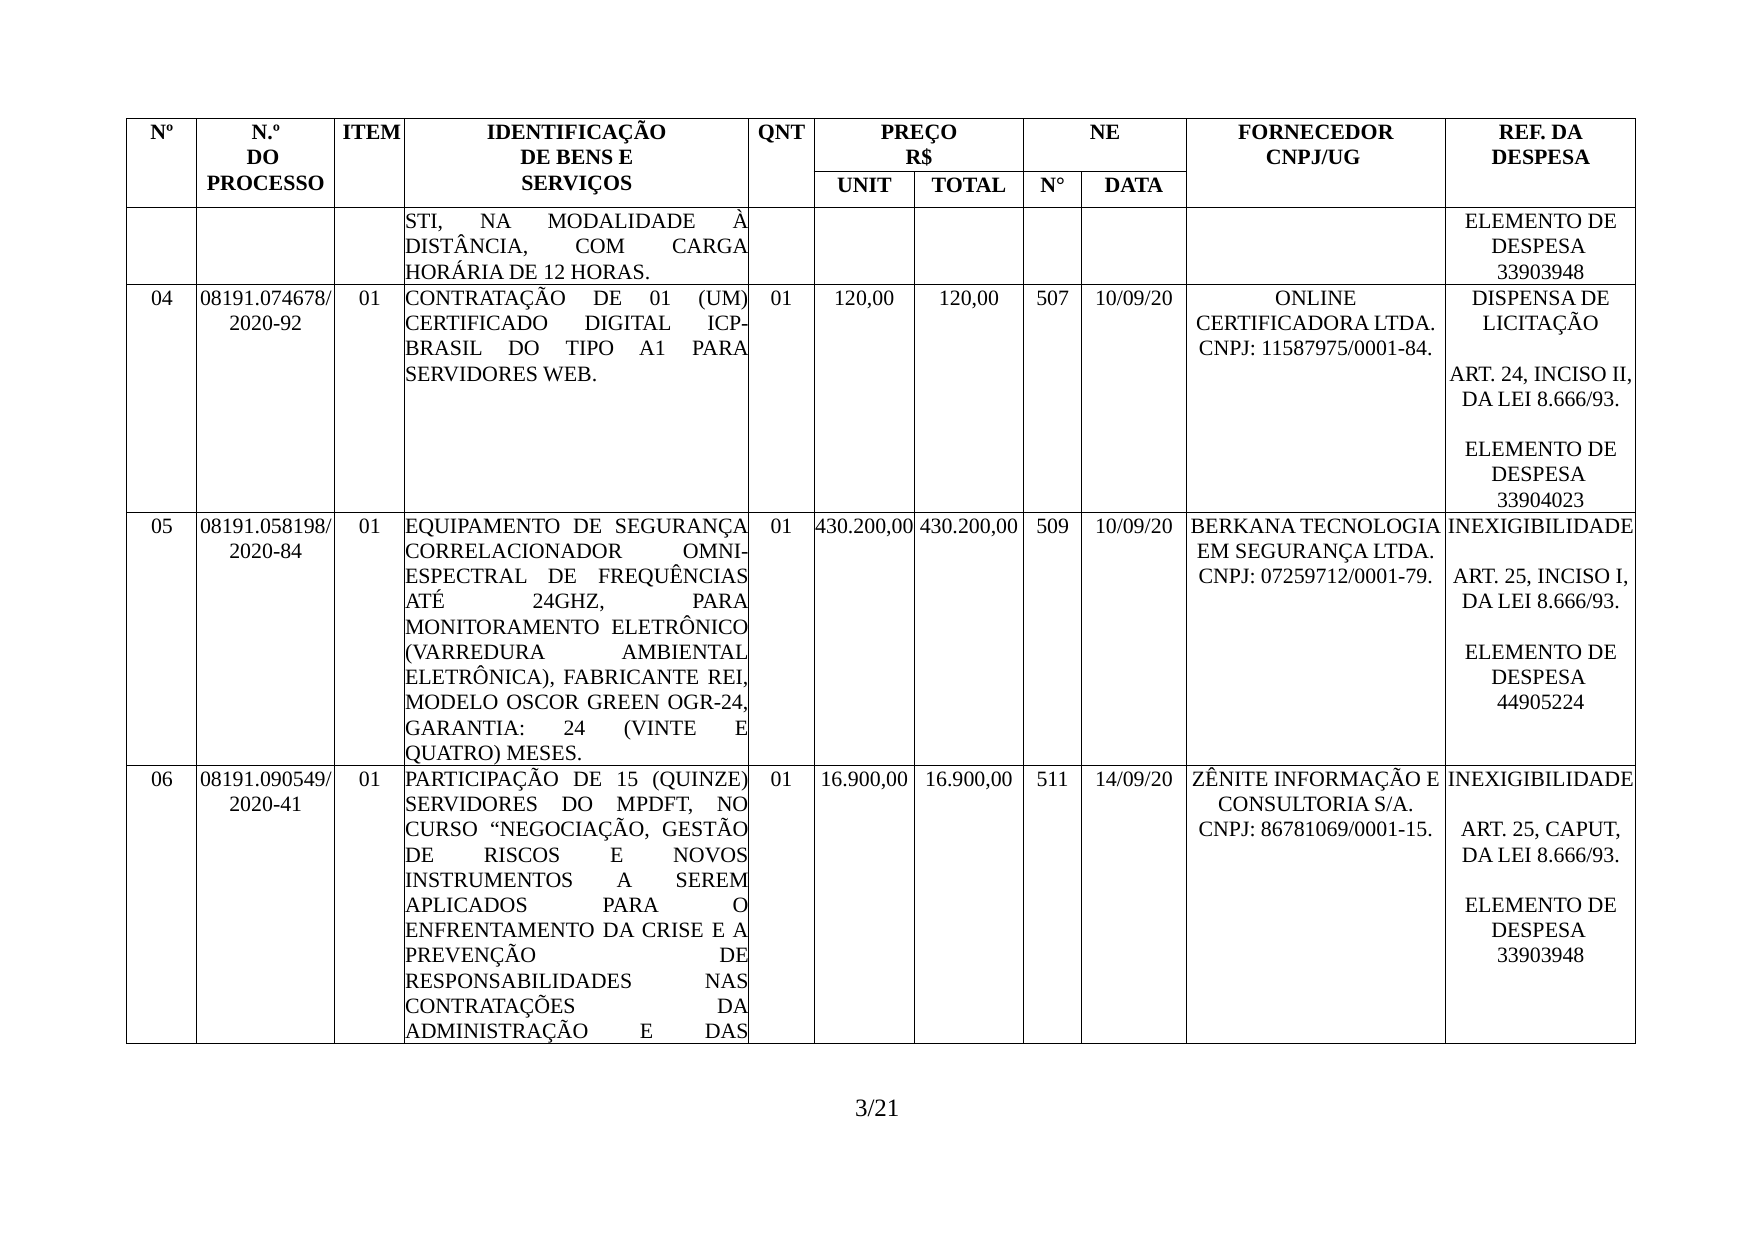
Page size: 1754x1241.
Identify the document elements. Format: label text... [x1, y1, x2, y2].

table_cell PARTICIPAÇÃO DE 15 (QUINZE) SERVIDORES DO MPDFT, NO CURSO “NEGOCIAÇÃO, GESTÃO DE RISCOS E NOVOS INSTRUMENTOS A SEREM APLICADOS PARA O ENFRENTAMENTO DA CRISE E A PREVENÇÃO DE RESPONSABILIDADES NAS CONTRATAÇÕES DA ADMINISTRAÇÃO E DAS [405, 766, 748, 1043]
table_cell [335, 208, 404, 284]
table_header PREÇO R$ [815, 119, 1023, 171]
table_cell 01 [335, 766, 404, 1043]
table_cell 509 [1024, 513, 1081, 765]
table_cell UNIT [815, 172, 914, 207]
table_cell [1082, 208, 1186, 284]
table_cell ONLINE CERTIFICADORA LTDA. CNPJ: 11587975/0001-84. [1187, 285, 1445, 512]
table_cell 120,00 [915, 285, 1023, 512]
table_header Nº [127, 119, 196, 207]
table_cell 01 [749, 285, 814, 512]
table_cell 10/09/20 [1082, 513, 1186, 765]
table_header NE [1024, 119, 1186, 171]
table_cell 511 [1024, 766, 1081, 1043]
table_cell 01 [749, 766, 814, 1043]
table_cell INEXIGIBILIDADE ART. 25, INCISO I, DA LEI 8.666/93. ELEMENTO DE DESPESA 44905224 [1446, 513, 1635, 765]
table_cell STI, NA MODALIDADE À DISTÂNCIA, COM CARGA HORÁRIA DE 12 HORAS. [405, 208, 748, 284]
table_cell INEXIGIBILIDADE ART. 25, CAPUT, DA LEI 8.666/93. ELEMENTO DE DESPESA 33903948 [1446, 766, 1635, 1043]
table_cell 16.900,00 [815, 766, 914, 1043]
table_header IDENTIFICAÇÃO DE BENS E SERVIÇOS [405, 119, 748, 207]
table_cell [815, 208, 914, 284]
table_cell 06 [127, 766, 196, 1043]
table_header QNT [749, 119, 814, 207]
table_cell 14/09/20 [1082, 766, 1186, 1043]
table_cell 430.200,00 [815, 513, 914, 765]
table_cell [749, 208, 814, 284]
table_cell 507 [1024, 285, 1081, 512]
table_cell 120,00 [815, 285, 914, 512]
table_cell 05 [127, 513, 196, 765]
table_cell 01 [749, 513, 814, 765]
table_cell [127, 208, 196, 284]
table_cell 430.200,00 [915, 513, 1023, 765]
table_cell CONTRATAÇÃO DE 01 (UM) CERTIFICADO DIGITAL ICP-BRASIL DO TIPO A1 PARA SERVIDORES WEB. [405, 285, 748, 512]
table_cell 10/09/20 [1082, 285, 1186, 512]
table_header N.º DO PROCESSO [197, 119, 334, 207]
table_cell [1187, 208, 1445, 284]
table_cell DISPENSA DE LICITAÇÃO ART. 24, INCISO II, DA LEI 8.666/93. ELEMENTO DE DESPESA 33904023 [1446, 285, 1635, 512]
table_cell BERKANA TECNOLOGIA EM SEGURANÇA LTDA. CNPJ: 07259712/0001-79. [1187, 513, 1445, 765]
table_header REF. DA DESPESA [1446, 119, 1635, 207]
table_cell 01 [335, 513, 404, 765]
table_cell N° [1024, 172, 1081, 207]
table_cell DATA [1082, 172, 1186, 207]
table_cell [1024, 208, 1081, 284]
table_cell 08191.090549/2020-41 [197, 766, 334, 1043]
table_cell 08191.074678/2020-92 [197, 285, 334, 512]
table_cell 04 [127, 285, 196, 512]
table_header ITEM [335, 119, 404, 207]
table_cell 16.900,00 [915, 766, 1023, 1043]
table_cell 08191.058198/2020-84 [197, 513, 334, 765]
table_header FORNECEDOR CNPJ/UG [1187, 119, 1445, 207]
table_cell EQUIPAMENTO DE SEGURANÇA CORRELACIONADOR OMNI-ESPECTRAL DE FREQUÊNCIAS ATÉ 24GHZ, PARA MONITORAMENTO ELETRÔNICO (VARREDURA AMBIENTAL ELETRÔNICA), FABRICANTE REI, MODELO OSCOR GREEN OGR-24, GARANTIA: 24 (VINTE E QUATRO) MESES. [405, 513, 748, 765]
table_cell [915, 208, 1023, 284]
table_cell [197, 208, 334, 284]
table_cell 01 [335, 285, 404, 512]
table_cell ELEMENTO DE DESPESA 33903948 [1446, 208, 1635, 284]
table_cell ZÊNITE INFORMAÇÃO E CONSULTORIA S/A. CNPJ: 86781069/0001-15. [1187, 766, 1445, 1043]
table_cell TOTAL [915, 172, 1023, 207]
